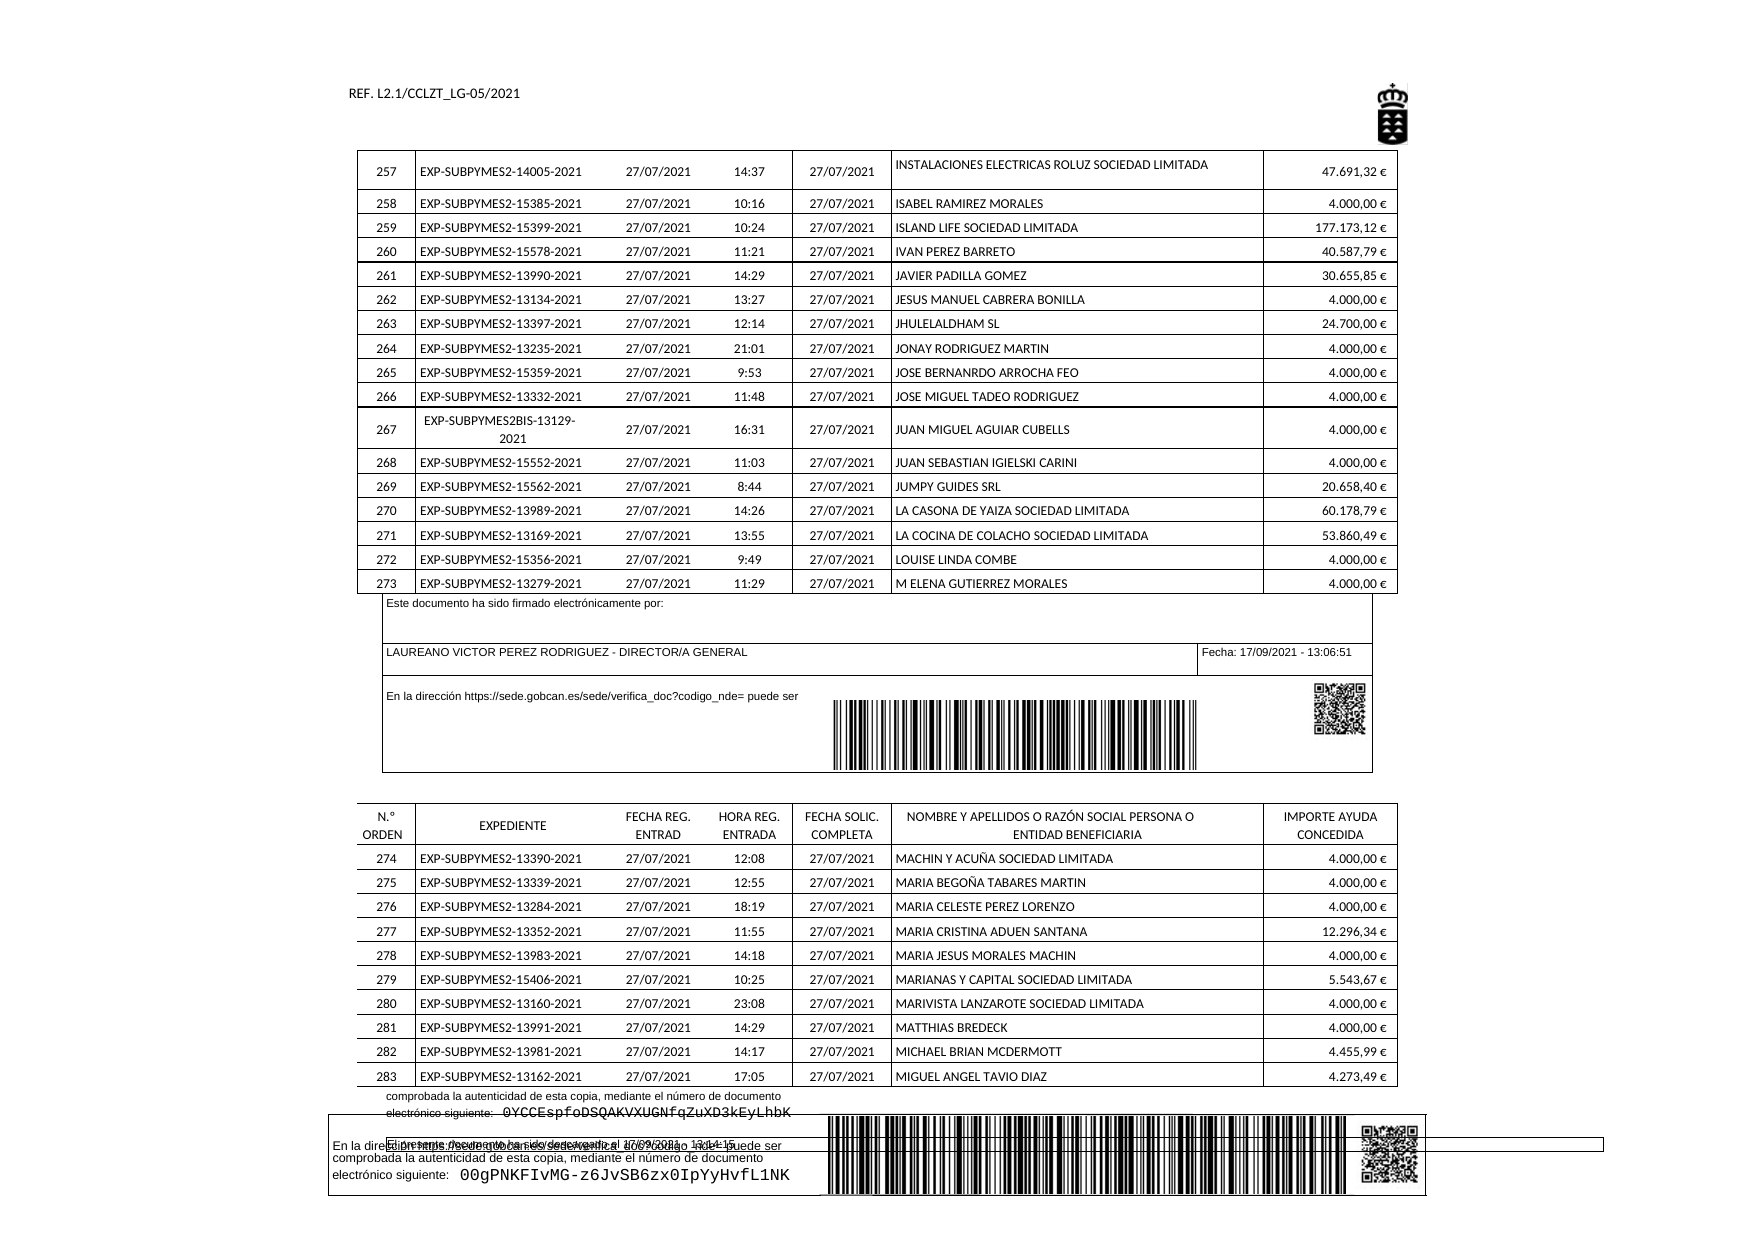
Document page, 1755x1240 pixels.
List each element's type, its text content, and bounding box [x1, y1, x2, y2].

table_cell 4.000,00 € [1264, 190, 1397, 213]
table_cell EXP-SUBPYMES2-13983-2021 [416, 942, 610, 965]
table_cell 27/07/2021 [610, 311, 706, 334]
table_cell 12:14 [706, 311, 792, 334]
table_cell EXP-SUBPYMES2-13332-2021 [416, 383, 610, 406]
table_cell 10:25 [706, 966, 792, 989]
table_cell 53.860,49 € [1264, 522, 1397, 545]
table_cell EXP-SUBPYMES2-13162-2021 [416, 1063, 610, 1086]
table_cell MATTHIAS BREDECK [892, 1015, 1263, 1038]
table_cell 27/07/2021 [793, 570, 891, 593]
table_cell INSTALACIONES ELECTRICAS ROLUZ SOCIEDAD LIMITADA [892, 151, 1263, 189]
table_cell 4.000,00 € [1264, 546, 1397, 569]
table_cell 271 [358, 522, 415, 545]
table_cell 11:21 [706, 238, 792, 261]
table_cell 5.543,67 € [1264, 966, 1397, 989]
table_cell 9:53 [706, 359, 792, 382]
table_cell EXP-SUBPYMES2-13339-2021 [416, 870, 610, 893]
table_cell 27/07/2021 [793, 287, 891, 310]
table_cell 12:08 [706, 845, 792, 868]
table_cell 27/07/2021 [610, 1039, 706, 1062]
table_cell 277 [357, 918, 415, 941]
table_cell 27/07/2021 [793, 1063, 891, 1086]
table_cell 27/07/2021 [793, 990, 891, 1013]
table_cell IVAN PEREZ BARRETO [892, 238, 1263, 261]
table_cell EXP-SUBPYMES2-13991-2021 [416, 1015, 610, 1038]
table_cell 27/07/2021 [610, 335, 706, 358]
table_cell 27/07/2021 [793, 522, 891, 545]
table_cell JUMPY GUIDES SRL [892, 474, 1263, 497]
table_cell EXP-SUBPYMES2-14005-2021 [416, 151, 610, 189]
table_cell 4.000,00 € [1264, 287, 1397, 310]
table_cell 20.658,40 € [1264, 474, 1397, 497]
table_cell EXP-SUBPYMES2-15562-2021 [416, 474, 610, 497]
table_cell 257 [358, 151, 415, 189]
table_cell MACHIN Y ACUÑA SOCIEDAD LIMITADA [892, 845, 1263, 868]
table_cell Fecha: 17/09/2021 - 13:06:51 [1198, 644, 1372, 675]
table_cell 27/07/2021 [793, 335, 891, 358]
table_cell 14:18 [706, 942, 792, 965]
table_cell 27/07/2021 [610, 990, 706, 1013]
table_cell EXP-SUBPYMES2-13989-2021 [416, 498, 610, 521]
table_cell 27/07/2021 [610, 942, 706, 965]
table_cell 27/07/2021 [793, 238, 891, 261]
table_cell 27/07/2021 [610, 263, 706, 286]
table_cell EXP-SUBPYMES2-13284-2021 [416, 894, 610, 917]
table_cell 27/07/2021 [610, 383, 706, 406]
table_cell 40.587,79 € [1264, 238, 1397, 261]
table_cell 27/07/2021 [610, 966, 706, 989]
table_cell MARIA JESUS MORALES MACHIN [892, 942, 1263, 965]
table_cell 4.000,00 € [1264, 942, 1397, 965]
table_cell 4.000,00 € [1264, 408, 1397, 448]
table_cell 27/07/2021 [610, 845, 706, 868]
table_header EXPEDIENTE [416, 804, 610, 844]
table_cell 27/07/2021 [793, 1015, 891, 1038]
table_cell 21:01 [706, 335, 792, 358]
table_cell 9:49 [706, 546, 792, 569]
table_cell MIGUEL ANGEL TAVIO DIAZ [892, 1063, 1263, 1086]
table_cell JOSE MIGUEL TADEO RODRIGUEZ [892, 383, 1263, 406]
table_cell JUAN MIGUEL AGUIAR CUBELLS [892, 408, 1263, 448]
table_cell 24.700,00 € [1264, 311, 1397, 334]
table_cell 264 [358, 335, 415, 358]
table_cell 4.000,00 € [1264, 570, 1397, 593]
table_cell 266 [358, 383, 415, 406]
table_cell M ELENA GUTIERREZ MORALES [892, 570, 1263, 593]
table_cell [357, 594, 382, 643]
table_cell 259 [358, 214, 415, 237]
table_cell 4.000,00 € [1264, 335, 1397, 358]
table_cell 276 [357, 894, 415, 917]
table_cell 27/07/2021 [610, 546, 706, 569]
table_cell 262 [358, 287, 415, 310]
table_cell EXP-SUBPYMES2-13235-2021 [416, 335, 610, 358]
table_cell 13:27 [706, 287, 792, 310]
table_cell 281 [357, 1015, 415, 1038]
table_cell 10:16 [706, 190, 792, 213]
table_cell 30.655,85 € [1264, 263, 1397, 286]
table_cell EXP-SUBPYMES2-15359-2021 [416, 359, 610, 382]
table_cell [1198, 676, 1372, 772]
table_cell JESUS MANUEL CABRERA BONILLA [892, 287, 1263, 310]
table_cell 27/07/2021 [793, 263, 891, 286]
table_cell 12:55 [706, 870, 792, 893]
table_cell 14:26 [706, 498, 792, 521]
table_cell [1373, 675, 1397, 772]
table_cell ISLAND LIFE SOCIEDAD LIMITADA [892, 214, 1263, 237]
table_cell 280 [357, 990, 415, 1013]
table_cell 278 [357, 942, 415, 965]
table_cell EXP-SUBPYMES2-13990-2021 [416, 263, 610, 286]
table_cell 27/07/2021 [610, 522, 706, 545]
table_cell MARIA BEGOÑA TABARES MARTIN [892, 870, 1263, 893]
table_cell 4.273,49 € [1264, 1063, 1397, 1086]
table_cell 272 [358, 546, 415, 569]
table_cell 14:17 [706, 1039, 792, 1062]
table_cell 27/07/2021 [610, 1063, 706, 1086]
table_cell MARIANAS Y CAPITAL SOCIEDAD LIMITADA [892, 966, 1263, 989]
table_cell JAVIER PADILLA GOMEZ [892, 263, 1263, 286]
table_cell Este documento ha sido firmado electrónicamente por: [383, 594, 1198, 643]
table_cell LA COCINA DE COLACHO SOCIEDAD LIMITADA [892, 522, 1263, 545]
table_cell 27/07/2021 [610, 918, 706, 941]
table_cell 27/07/2021 [793, 918, 891, 941]
table_cell LOUISE LINDA COMBE [892, 546, 1263, 569]
table_cell 27/07/2021 [610, 474, 706, 497]
table_cell 27/07/2021 [793, 359, 891, 382]
table_cell EXP-SUBPYMES2-13169-2021 [416, 522, 610, 545]
table_cell 27/07/2021 [610, 449, 706, 472]
table_cell JUAN SEBASTIAN IGIELSKI CARINI [892, 449, 1263, 472]
table_cell JOSE BERNANRDO ARROCHA FEO [892, 359, 1263, 382]
table_cell 27/07/2021 [793, 190, 891, 213]
table_cell 27/07/2021 [610, 870, 706, 893]
table_cell 27/07/2021 [793, 845, 891, 868]
table_cell 27/07/2021 [793, 214, 891, 237]
table_cell 27/07/2021 [793, 894, 891, 917]
table_cell 263 [358, 311, 415, 334]
table_cell JONAY RODRIGUEZ MARTIN [892, 335, 1263, 358]
table_cell 23:08 [706, 990, 792, 1013]
table_cell [1198, 594, 1372, 643]
table_header FECHA REG. ENTRAD [610, 804, 706, 844]
table_cell 10:24 [706, 214, 792, 237]
table_cell 4.000,00 € [1264, 359, 1397, 382]
table_cell 27/07/2021 [610, 214, 706, 237]
table_cell 27/07/2021 [610, 190, 706, 213]
table_cell En la dirección https://sede.gobcan.es/sede/verifica_doc?codigo_nde= puede ser [383, 676, 1198, 772]
table_cell 47.691,32 € [1264, 151, 1397, 189]
table_cell 14:37 [706, 151, 792, 189]
table_cell 4.000,00 € [1264, 894, 1397, 917]
table_cell 27/07/2021 [793, 498, 891, 521]
table_cell EXP-SUBPYMES2-15578-2021 [416, 238, 610, 261]
table_cell [1373, 643, 1397, 675]
table_cell 4.000,00 € [1264, 870, 1397, 893]
table_cell LA CASONA DE YAIZA SOCIEDAD LIMITADA [892, 498, 1263, 521]
table_cell 16:31 [706, 408, 792, 448]
table_cell 267 [358, 408, 415, 448]
table_cell MARIVISTA LANZAROTE SOCIEDAD LIMITADA [892, 990, 1263, 1013]
table_cell EXP-SUBPYMES2-13134-2021 [416, 287, 610, 310]
table_cell EXP-SUBPYMES2-15385-2021 [416, 190, 610, 213]
table_cell [1373, 594, 1397, 643]
table_cell MARIA CELESTE PEREZ LORENZO [892, 894, 1263, 917]
table_cell [357, 675, 382, 772]
table_cell [357, 643, 382, 675]
table_cell 260 [358, 238, 415, 261]
table_cell 27/07/2021 [793, 474, 891, 497]
table_cell MARIA CRISTINA ADUEN SANTANA [892, 918, 1263, 941]
table_cell EXP-SUBPYMES2-13397-2021 [416, 311, 610, 334]
table_cell 27/07/2021 [610, 238, 706, 261]
table_cell 273 [358, 570, 415, 593]
table_cell 27/07/2021 [610, 151, 706, 189]
table_cell 27/07/2021 [793, 449, 891, 472]
table_header HORA REG. ENTRADA [706, 804, 792, 844]
table_cell 4.455,99 € [1264, 1039, 1397, 1062]
table_cell 27/07/2021 [610, 570, 706, 593]
table_cell EXP-SUBPYMES2-15399-2021 [416, 214, 610, 237]
table_cell EXP-SUBPYMES2-13160-2021 [416, 990, 610, 1013]
table_cell 27/07/2021 [610, 1015, 706, 1038]
table_cell 258 [358, 190, 415, 213]
table_cell 282 [357, 1039, 415, 1062]
table_cell 268 [358, 449, 415, 472]
table_cell EXP-SUBPYMES2-15552-2021 [416, 449, 610, 472]
table_cell 265 [358, 359, 415, 382]
table_cell EXP-SUBPYMES2-15406-2021 [416, 966, 610, 989]
table_cell EXP-SUBPYMES2-13390-2021 [416, 845, 610, 868]
table_cell 274 [357, 845, 415, 868]
table_cell 60.178,79 € [1264, 498, 1397, 521]
table_cell 27/07/2021 [610, 408, 706, 448]
table_cell 177.173,12 € [1264, 214, 1397, 237]
table_cell EXP-SUBPYMES2BIS-13129- 2021 [416, 408, 610, 448]
table_cell MICHAEL BRIAN MCDERMOTT [892, 1039, 1263, 1062]
table_cell 283 [357, 1063, 415, 1086]
table_cell 27/07/2021 [610, 498, 706, 521]
table_cell 27/07/2021 [793, 546, 891, 569]
table_cell 27/07/2021 [793, 1039, 891, 1062]
table_cell 27/07/2021 [793, 408, 891, 448]
table_cell 4.000,00 € [1264, 449, 1397, 472]
table_cell 14:29 [706, 263, 792, 286]
table_cell 4.000,00 € [1264, 383, 1397, 406]
table_cell 13:55 [706, 522, 792, 545]
table_cell 279 [357, 966, 415, 989]
table_cell 4.000,00 € [1264, 990, 1397, 1013]
table_cell LAUREANO VICTOR PEREZ RODRIGUEZ - DIRECTOR/A GENERAL [383, 644, 1197, 675]
table_cell 11:29 [706, 570, 792, 593]
table_header NOMBRE Y APELLIDOS O RAZÓN SOCIAL PERSONA O ENTIDAD BENEFICIARIA [892, 804, 1263, 844]
table_cell 27/07/2021 [793, 942, 891, 965]
table_cell 27/07/2021 [610, 359, 706, 382]
table_cell 27/07/2021 [793, 966, 891, 989]
table_cell 4.000,00 € [1264, 1015, 1397, 1038]
table_cell 261 [358, 263, 415, 286]
table_cell EXP-SUBPYMES2-15356-2021 [416, 546, 610, 569]
table_cell 18:19 [706, 894, 792, 917]
table_cell JHULELALDHAM SL [892, 311, 1263, 334]
table_cell 275 [357, 870, 415, 893]
table_cell 11:48 [706, 383, 792, 406]
table_cell EXP-SUBPYMES2-13981-2021 [416, 1039, 610, 1062]
table_cell 27/07/2021 [610, 894, 706, 917]
table_header N.º ORDEN [357, 804, 415, 844]
table_cell 8:44 [706, 474, 792, 497]
table_cell 4.000,00 € [1264, 845, 1397, 868]
table_cell 269 [358, 474, 415, 497]
table_cell 27/07/2021 [793, 383, 891, 406]
table_cell 11:03 [706, 449, 792, 472]
table_header FECHA SOLIC. COMPLETA [793, 804, 891, 844]
table_cell ISABEL RAMIREZ MORALES [892, 190, 1263, 213]
table_cell 27/07/2021 [793, 311, 891, 334]
table_cell 27/07/2021 [610, 287, 706, 310]
table_cell EXP-SUBPYMES2-13279-2021 [416, 570, 610, 593]
table_cell 11:55 [706, 918, 792, 941]
table_cell 14:29 [706, 1015, 792, 1038]
table_header IMPORTE AYUDA CONCEDIDA [1264, 804, 1397, 844]
table_cell 27/07/2021 [793, 870, 891, 893]
table_cell 17:05 [706, 1063, 792, 1086]
table_cell EXP-SUBPYMES2-13352-2021 [416, 918, 610, 941]
table_cell 12.296,34 € [1264, 918, 1397, 941]
table_cell 27/07/2021 [793, 151, 891, 189]
table_cell 270 [358, 498, 415, 521]
